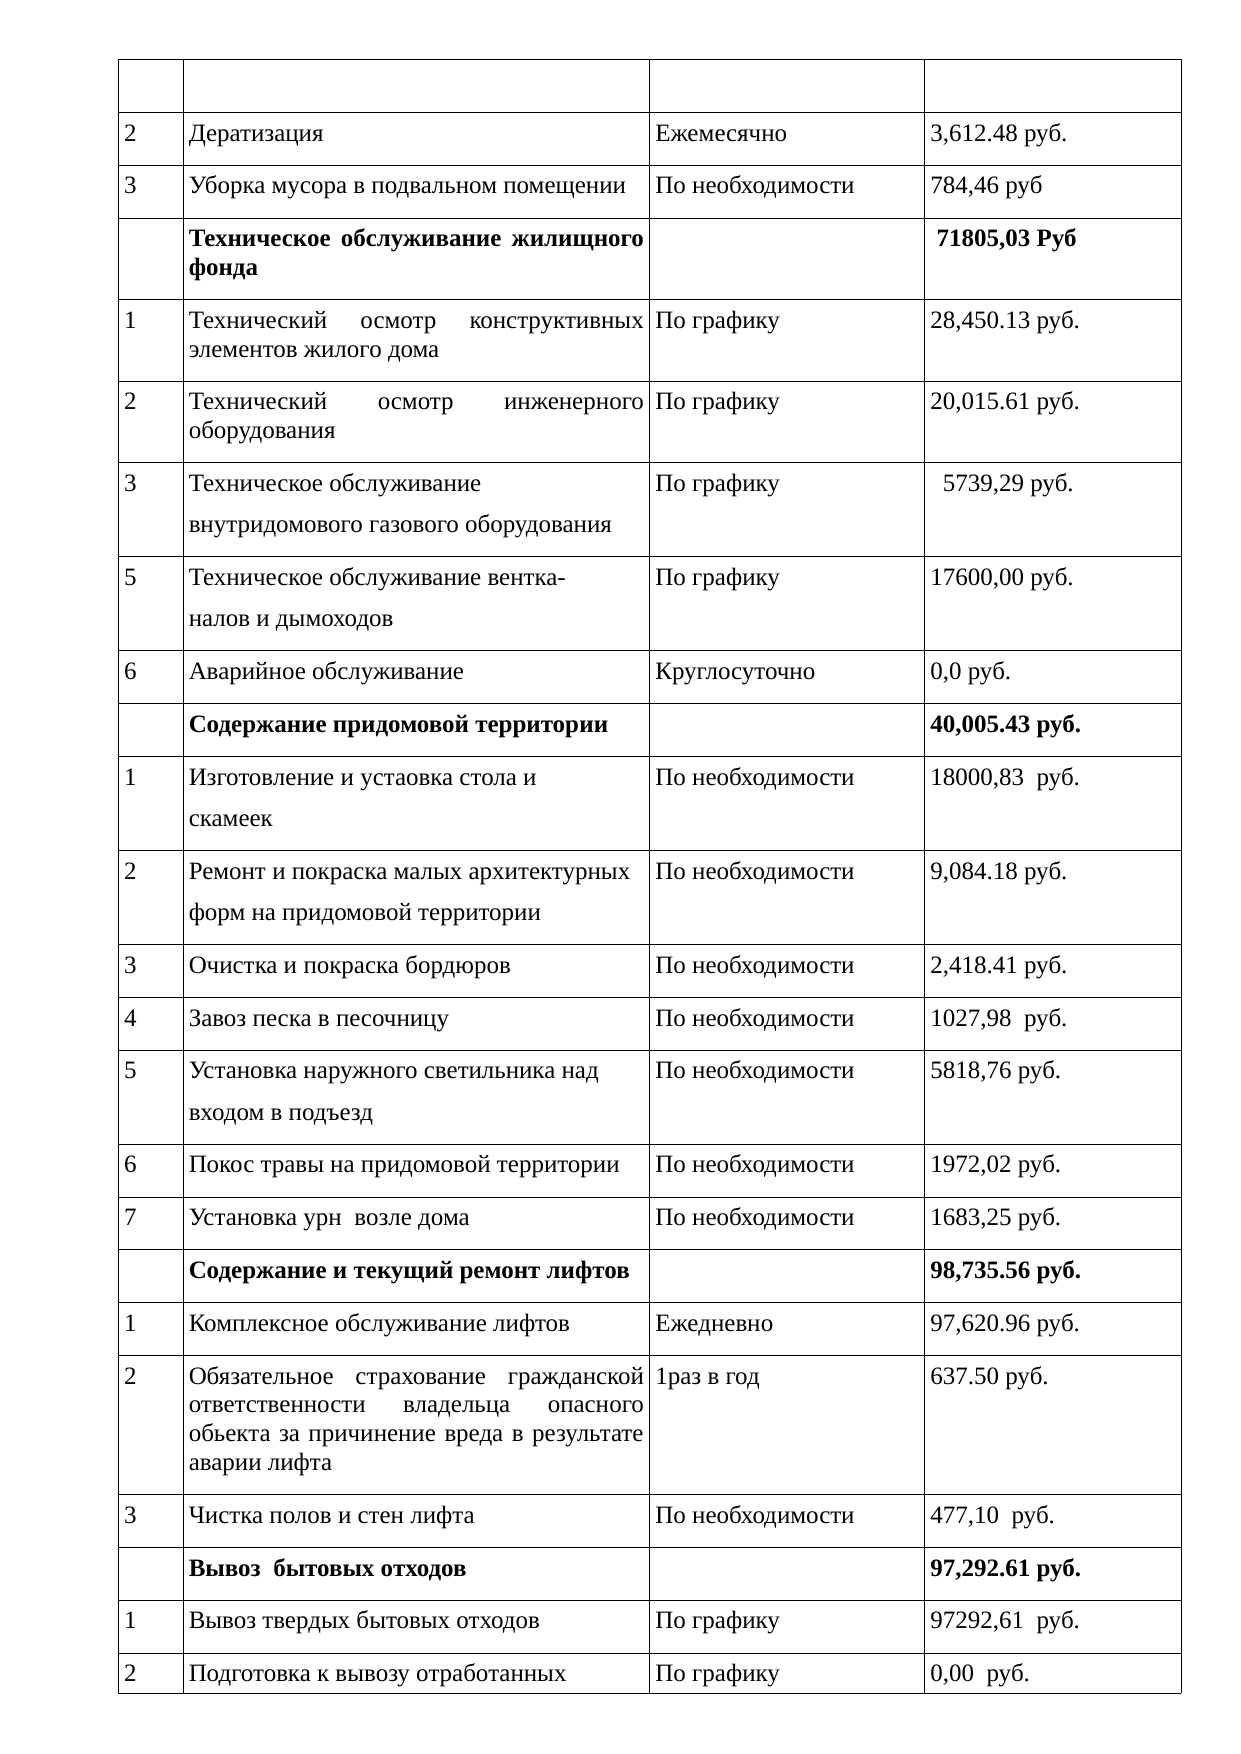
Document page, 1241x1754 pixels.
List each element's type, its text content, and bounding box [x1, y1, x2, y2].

table_cell По графику [650, 557, 924, 650]
table_cell 1 [119, 1303, 183, 1355]
table_cell Уборка мусора в подвальном помещении [184, 166, 649, 217]
table_cell 3 [119, 166, 183, 217]
table_cell 9 084,18 руб. [925, 851, 1181, 944]
table_cell Ремонт и покраска малых архитектурных форм на придомовой территории [184, 851, 649, 944]
table_cell [119, 704, 183, 756]
table_cell Вывоз твердых бытовых отходов [184, 1601, 649, 1652]
table_cell 1раз в год [650, 1356, 924, 1494]
table_cell [650, 1548, 924, 1600]
table_cell [925, 60, 1181, 112]
table_cell 5 [119, 1051, 183, 1144]
table_cell По необходимости [650, 1198, 924, 1249]
table_cell 5818,76 руб. [925, 1051, 1181, 1144]
table_cell По графику [650, 463, 924, 556]
table_cell 18000,83 руб. [925, 757, 1181, 850]
table_cell 2 [119, 1356, 183, 1494]
table_cell 1027,98 руб. [925, 998, 1181, 1050]
table_cell Технический осмотр конструктивных элементов жилого дома [184, 300, 649, 381]
table_cell Чистка полов и стен лифта [184, 1495, 649, 1547]
table_cell 0,0 руб. [925, 651, 1181, 703]
table_cell 3 [119, 945, 183, 997]
table_cell По необходимости [650, 166, 924, 217]
table_cell Завоз песка в песочницу [184, 998, 649, 1050]
table_cell 477,10 руб. [925, 1495, 1181, 1547]
table_cell 4 [119, 998, 183, 1050]
table_cell Установка урн возле дома [184, 1198, 649, 1249]
table_cell 40 005,43 руб. [925, 704, 1181, 756]
table_cell По необходимости [650, 1145, 924, 1197]
table_cell 1683,25 руб. [925, 1198, 1181, 1249]
table_cell Вывоз бытовых отходов [184, 1548, 649, 1600]
table_cell 784,46 руб [925, 166, 1181, 217]
table_cell По графику [650, 300, 924, 381]
table_cell Очистка и покраска бордюров [184, 945, 649, 997]
table_cell Ежедневно [650, 1303, 924, 1355]
table_cell Дератизация [184, 113, 649, 165]
table_cell Покос травы на придомовой территории [184, 1145, 649, 1197]
table_cell Подготовка к вывозу отработанных [184, 1654, 649, 1693]
table_cell Установка наружного светильника над входом в подъезд [184, 1051, 649, 1144]
table_cell 3 [119, 463, 183, 556]
table_cell 6 [119, 651, 183, 703]
table_cell По необходимости [650, 1051, 924, 1144]
table_cell Техническое обслуживание жилищного фонда [184, 219, 649, 299]
table_cell По необходимости [650, 998, 924, 1050]
table_cell [119, 60, 183, 112]
table_cell 1 [119, 757, 183, 850]
table_cell Техническое обслуживание внутридомового газового оборудования [184, 463, 649, 556]
table_cell [119, 1548, 183, 1600]
table_cell [650, 219, 924, 299]
table_cell 1 [119, 300, 183, 381]
table_cell По необходимости [650, 757, 924, 850]
table_cell [119, 1250, 183, 1302]
table_cell По графику [650, 1654, 924, 1693]
table_cell 98 735,56 руб. [925, 1250, 1181, 1302]
table_cell 2 [119, 1654, 183, 1693]
table_cell 637,50 руб. [925, 1356, 1181, 1494]
table_cell 5 [119, 557, 183, 650]
table_cell Ежемесячно [650, 113, 924, 165]
table_cell 97292,61 руб. [925, 1601, 1181, 1652]
table_cell [119, 219, 183, 299]
table_cell Аварийное обслуживание [184, 651, 649, 703]
table_cell 17600,00 руб. [925, 557, 1181, 650]
table_cell По необходимости [650, 945, 924, 997]
table_cell Содержание придомовой территории [184, 704, 649, 756]
table_cell 0,00 руб. [925, 1654, 1181, 1693]
table_cell 7 [119, 1198, 183, 1249]
table_cell По необходимости [650, 851, 924, 944]
table_cell Техническое обслуживание вентка- налов и дымоходов [184, 557, 649, 650]
table_cell [184, 60, 649, 112]
table_cell 1972,02 руб. [925, 1145, 1181, 1197]
table_cell 1 [119, 1601, 183, 1652]
table_cell [650, 60, 924, 112]
table_cell 71805,03 Руб [925, 219, 1181, 299]
table_cell По графику [650, 382, 924, 462]
table_cell 3 [119, 1495, 183, 1547]
table_cell Обязательное страхование гражданской ответственности владельца опасного обьекта за причинение вреда в результате аварии лифта [184, 1356, 649, 1494]
table_cell [650, 1250, 924, 1302]
table_cell По необходимости [650, 1495, 924, 1547]
table_cell 2 418,41 руб. [925, 945, 1181, 997]
table_cell [650, 704, 924, 756]
table_cell 6 [119, 1145, 183, 1197]
table_cell 2 [119, 382, 183, 462]
table_cell 20 015,61 руб. [925, 382, 1181, 462]
table_cell Круглосуточно [650, 651, 924, 703]
table_cell 3 612,48 руб. [925, 113, 1181, 165]
table_cell 2 [119, 851, 183, 944]
table_cell 97 292,61 руб. [925, 1548, 1181, 1600]
table_cell 97 620,96 руб. [925, 1303, 1181, 1355]
table_cell Комплексное обслуживание лифтов [184, 1303, 649, 1355]
table_cell По графику [650, 1601, 924, 1652]
table_cell 28 450,13 руб. [925, 300, 1181, 381]
table_cell Изготовление и устаовка стола и скамеек [184, 757, 649, 850]
table_cell Технический осмотр инженерного оборудования [184, 382, 649, 462]
table_cell 5739,29 руб. [925, 463, 1181, 556]
table_cell Содержание и текущий ремонт лифтов [184, 1250, 649, 1302]
table_cell 2 [119, 113, 183, 165]
